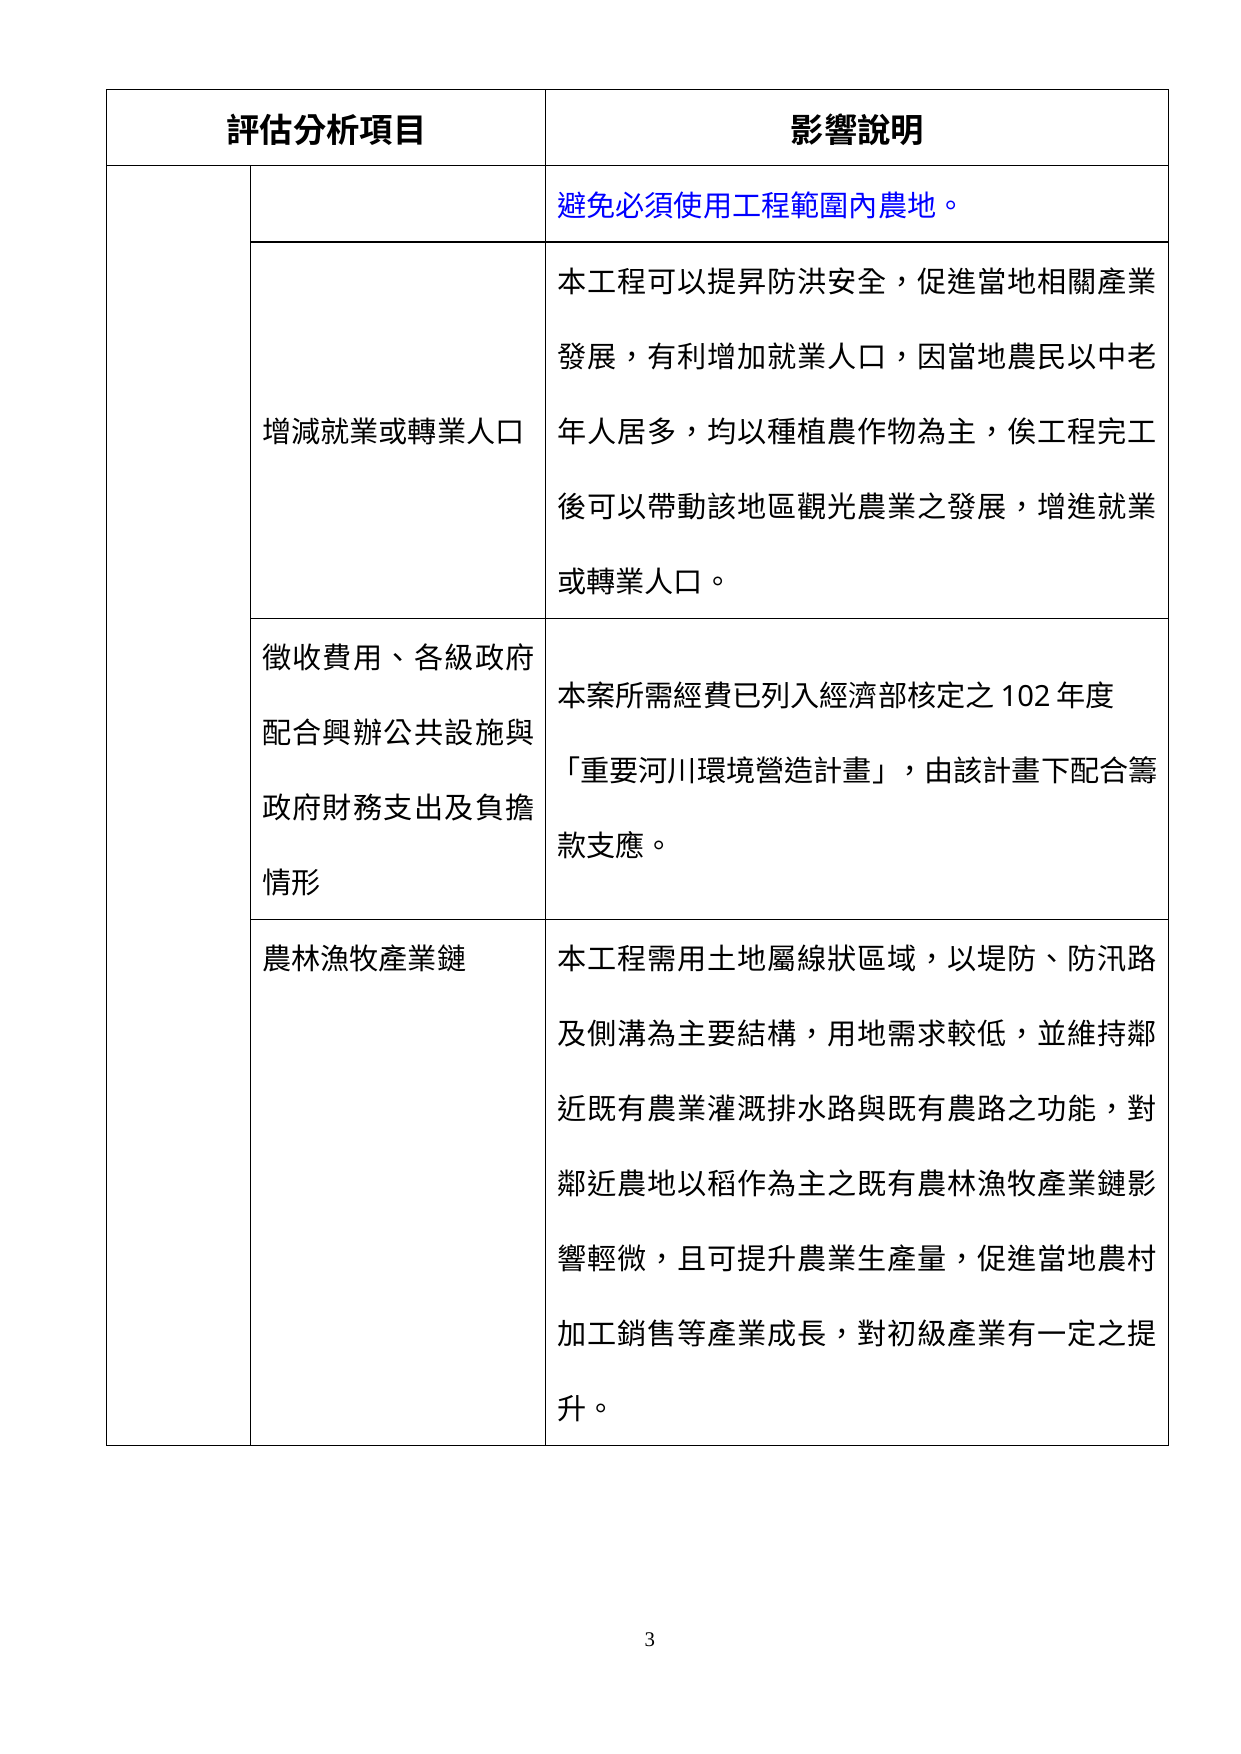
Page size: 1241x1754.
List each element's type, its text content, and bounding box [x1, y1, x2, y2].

table_cell [251, 166, 545, 241]
table_cell [107, 166, 250, 1444]
table_cell 農林漁牧產業鏈 [251, 920, 545, 1444]
table_cell 本案所需經費已列入經濟部核定之102年度 「重要河川環境營造計畫」，由該計畫下配合籌款支應。 [546, 619, 1168, 918]
table_cell 徵收費用、各級政府配合興辦公共設施與政府財務支出及負擔情形 [251, 619, 545, 918]
table_header 評估分析項目 [107, 90, 545, 165]
table_cell 增減就業或轉業人口 [251, 243, 545, 617]
table_cell 本工程需用土地屬線狀區域，以堤防、防汛路及側溝為主要結構，用地需求較低，並維持鄰近既有農業灌溉排水路與既有農路之功能，對鄰近農地以稻作為主之既有農林漁牧產業鏈影響輕微，且可提升農業生產量，促進當地農村加工銷售等產業成長，對初級產業有一定之提升。 [546, 920, 1168, 1444]
table_header 影響說明 [546, 90, 1168, 165]
table_cell 本工程可以提昇防洪安全，促進當地相關產業發展，有利增加就業人口，因當地農民以中老年人居多，均以種植農作物為主，俟工程完工後可以帶動該地區觀光農業之發展，增進就業或轉業人口。 [546, 243, 1168, 617]
table_cell 避免必須使用工程範圍內農地。 [546, 166, 1168, 241]
